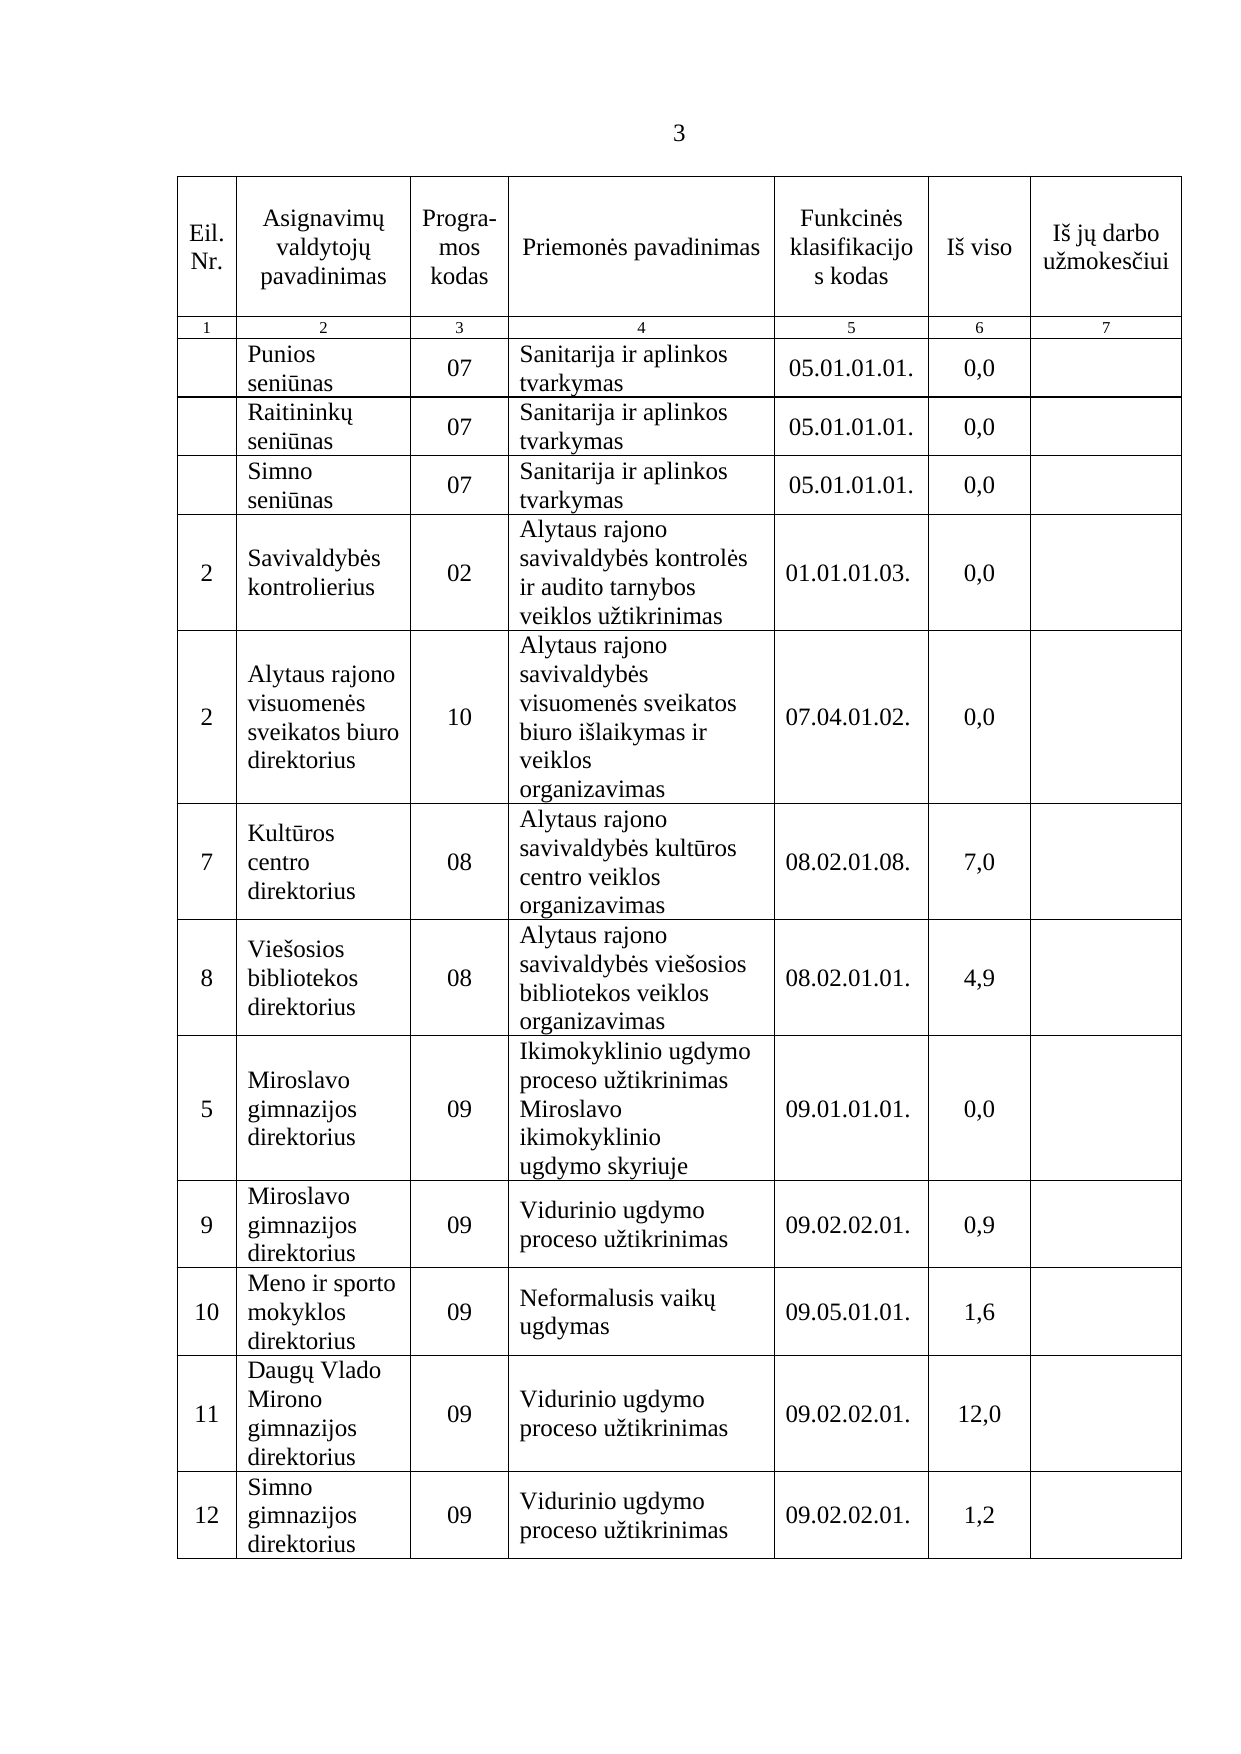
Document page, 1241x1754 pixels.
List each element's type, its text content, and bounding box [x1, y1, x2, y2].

table_cell 09 [411, 1181, 508, 1267]
table_cell 7 [1031, 317, 1181, 338]
table_cell Meno ir sporto mokyklos direktorius [237, 1268, 410, 1354]
table_cell Punios seniūnas [237, 339, 410, 396]
table_cell [178, 456, 236, 513]
table_cell [1031, 1472, 1181, 1558]
table_header Priemonės pavadinimas [509, 177, 774, 316]
table_cell 5 [775, 317, 928, 338]
table_cell 12,0 [929, 1356, 1030, 1471]
table_cell [1031, 398, 1181, 455]
table_cell 11 [178, 1356, 236, 1471]
table_cell 07 [411, 339, 508, 396]
table_cell Miroslavo gimnazijos direktorius [237, 1036, 410, 1180]
table_cell 09.02.02.01. [775, 1356, 928, 1471]
table_cell 0,0 [929, 631, 1030, 803]
table_cell 02 [411, 515, 508, 629]
table_cell 2 [178, 515, 236, 629]
table_cell 9 [178, 1181, 236, 1267]
table_cell 10 [178, 1268, 236, 1354]
table_cell Viešosios bibliotekos direktorius [237, 920, 410, 1035]
table_cell Alytaus rajono visuomenės sveikatos biuro direktorius [237, 631, 410, 803]
table_cell [1031, 456, 1181, 513]
table_cell [1031, 804, 1181, 919]
table_cell [1031, 1268, 1181, 1354]
table_cell Neformalusis vaikų ugdymas [509, 1268, 774, 1354]
table_cell 08 [411, 804, 508, 919]
table_cell 0,0 [929, 339, 1030, 396]
table_cell 09 [411, 1356, 508, 1471]
table_cell 05.01.01.01. [775, 398, 928, 455]
table_cell 0,0 [929, 1036, 1030, 1180]
table_cell [1182, 1471, 1187, 1558]
table_header Asignavimų valdytojų pavadinimas [237, 177, 410, 316]
table_cell [1031, 339, 1181, 396]
table_header Iš jų darbo užmokesčiui [1031, 177, 1181, 316]
table_cell Vidurinio ugdymo proceso užtikrinimas [509, 1472, 774, 1558]
table_cell 6 [929, 317, 1030, 338]
table_cell 8 [178, 920, 236, 1035]
table_header Iš viso [929, 177, 1030, 316]
table_cell Simno gimnazijos direktorius [237, 1472, 410, 1558]
table_cell 0,9 [929, 1181, 1030, 1267]
table_cell Sanitarija ir aplinkos tvarkymas [509, 398, 774, 455]
table_cell 10 [411, 631, 508, 803]
table_cell 1,2 [929, 1472, 1030, 1558]
table_cell 2 [178, 631, 236, 803]
table_cell 08.02.01.08. [775, 804, 928, 919]
table_cell Sanitarija ir aplinkos tvarkymas [509, 339, 774, 396]
table_cell 2 [237, 317, 410, 338]
table_cell 3 [411, 317, 508, 338]
table_cell Alytaus rajono savivaldybės visuomenės sveikatos biuro išlaikymas ir veiklos organizavimas [509, 631, 774, 803]
table_cell [1182, 803, 1187, 919]
table_cell [1182, 338, 1187, 396]
table_cell 07.04.01.02. [775, 631, 928, 803]
table_cell Alytaus rajono savivaldybės kultūros centro veiklos organizavimas [509, 804, 774, 919]
table_cell 1 [178, 317, 236, 338]
table_cell Alytaus rajono savivaldybės viešosios bibliotekos veiklos organizavimas [509, 920, 774, 1035]
table_cell Kultūros centro direktorius [237, 804, 410, 919]
table_cell [1031, 1036, 1181, 1180]
table_cell Vidurinio ugdymo proceso užtikrinimas [509, 1356, 774, 1471]
table_cell Vidurinio ugdymo proceso užtikrinimas [509, 1181, 774, 1267]
table_cell [178, 339, 236, 396]
table_cell 5 [178, 1036, 236, 1180]
table_header Progra-mos kodas [411, 177, 508, 316]
table_cell Savivaldybės kontrolierius [237, 515, 410, 629]
table_cell Daugų Vlado Mirono gimnazijos direktorius [237, 1356, 410, 1471]
table_cell 7 [178, 804, 236, 919]
table_cell [1182, 221, 1187, 316]
table_cell 01.01.01.03. [775, 515, 928, 629]
table_cell 09.02.02.01. [775, 1181, 928, 1267]
table_cell 7,0 [929, 804, 1030, 919]
table_cell Simno seniūnas [237, 456, 410, 513]
table_cell 09.01.01.01. [775, 1036, 928, 1180]
table_cell [1031, 1181, 1181, 1267]
table_cell 0,0 [929, 456, 1030, 513]
table_cell [1031, 515, 1181, 629]
table_cell 08 [411, 920, 508, 1035]
table_cell 05.01.01.01. [775, 456, 928, 513]
table_cell Sanitarija ir aplinkos tvarkymas [509, 456, 774, 513]
table_cell 09.02.02.01. [775, 1472, 928, 1558]
table_cell 0,0 [929, 515, 1030, 629]
table_cell 1,6 [929, 1268, 1030, 1354]
table_cell 08.02.01.01. [775, 920, 928, 1035]
table_cell [1182, 1267, 1187, 1354]
table_cell Alytaus rajono savivaldybės kontrolės ir audito tarnybos veiklos užtikrinimas [509, 515, 774, 629]
table_cell [1182, 1355, 1187, 1471]
table_cell [1031, 631, 1181, 803]
table_cell 4,9 [929, 920, 1030, 1035]
table_cell 12 [178, 1472, 236, 1558]
table_header Eil. Nr. [178, 177, 236, 316]
table_cell [1182, 396, 1187, 455]
table_cell 07 [411, 398, 508, 455]
table_cell Miroslavo gimnazijos direktorius [237, 1181, 410, 1267]
table_cell 4 [509, 317, 774, 338]
table_cell 07 [411, 456, 508, 513]
table_cell 09.05.01.01. [775, 1268, 928, 1354]
table_cell [1182, 919, 1187, 1035]
table_cell 0,0 [929, 398, 1030, 455]
table_cell 09 [411, 1472, 508, 1558]
table_cell [1182, 1180, 1187, 1267]
table_cell [1182, 630, 1187, 803]
table_cell Raitininkų seniūnas [237, 398, 410, 455]
table_cell [1182, 316, 1187, 338]
table_cell [1182, 1035, 1187, 1180]
table_cell [1182, 514, 1187, 629]
table_header [1182, 176, 1187, 221]
table_header Funkcinės klasifikacijos kodas [775, 177, 928, 316]
table_cell [178, 398, 236, 455]
table_cell 09 [411, 1036, 508, 1180]
table_cell Ikimokyklinio ugdymo proceso užtikrinimas Miroslavo ikimokyklinio ugdymo skyriuje [509, 1036, 774, 1180]
table_cell 09 [411, 1268, 508, 1354]
table_cell 05.01.01.01. [775, 339, 928, 396]
table_cell [1031, 920, 1181, 1035]
table_cell [1182, 455, 1187, 513]
table_cell [1031, 1356, 1181, 1471]
